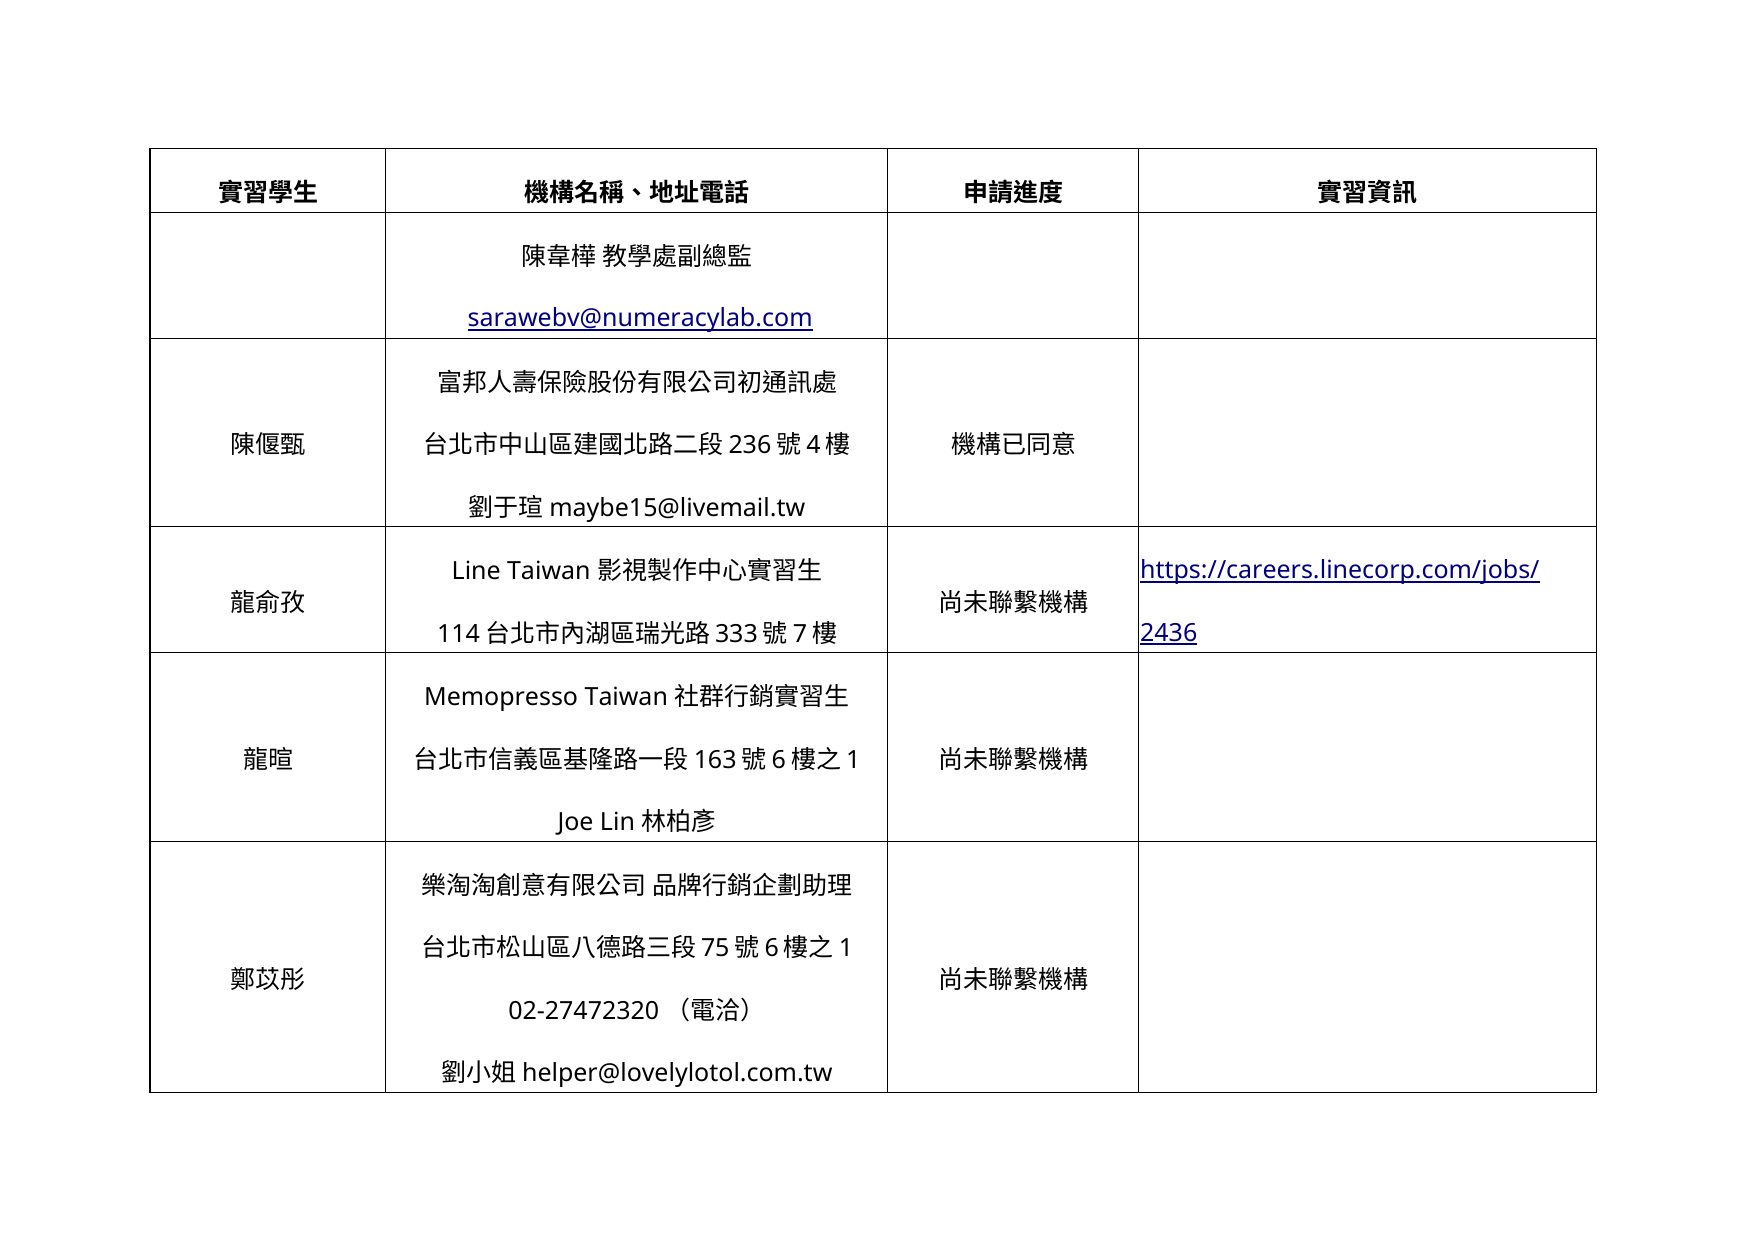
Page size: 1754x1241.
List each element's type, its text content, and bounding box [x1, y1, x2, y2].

table_cell [888, 213, 1138, 338]
table_cell [1139, 653, 1596, 841]
table_cell Line Taiwan 影視製作中心實習生 114台北市內湖區瑞光路333號7樓 [386, 527, 887, 652]
table_cell 龍俞孜 [151, 527, 385, 652]
table_header 機構名稱、地址電話 [386, 149, 887, 212]
table_cell 龍暄 [151, 653, 385, 841]
table_cell 尚未聯繫機構 [888, 842, 1138, 1092]
table_header 申請進度 [888, 149, 1138, 212]
table_cell https://careers.linecorp.com/jobs/2436 [1139, 527, 1596, 652]
table_cell 尚未聯繫機構 [888, 527, 1138, 652]
table_cell 鄭苡彤 [151, 842, 385, 1092]
table_cell [1139, 213, 1596, 338]
table_cell 陳韋樺 教學處副總監 sarawebv@numeracylab.com [386, 213, 887, 338]
table_cell 陳偃甄 [151, 339, 385, 526]
table_cell Memopresso Taiwan 社群行銷實習生 台北市信義區基隆路一段163號6樓之1 Joe Lin 林柏彥 [386, 653, 887, 841]
table_cell [1139, 842, 1596, 1092]
table_cell 尚未聯繫機構 [888, 653, 1138, 841]
table_header 實習學生 [151, 149, 385, 212]
table_cell [151, 213, 385, 338]
table_cell [1139, 339, 1596, 526]
table_header 實習資訊 [1139, 149, 1596, 212]
table_cell 富邦人壽保險股份有限公司初通訊處 台北市中山區建國北路二段236號4樓 劉于瑄 maybe15@livemail.tw [386, 339, 887, 526]
table_cell 機構已同意 [888, 339, 1138, 526]
table_cell 樂淘淘創意有限公司 品牌行銷企劃助理 台北市松山區八德路三段75號6樓之1 02-27472320 （電洽） 劉小姐 helper@lovelylotol.com.tw [386, 842, 887, 1092]
